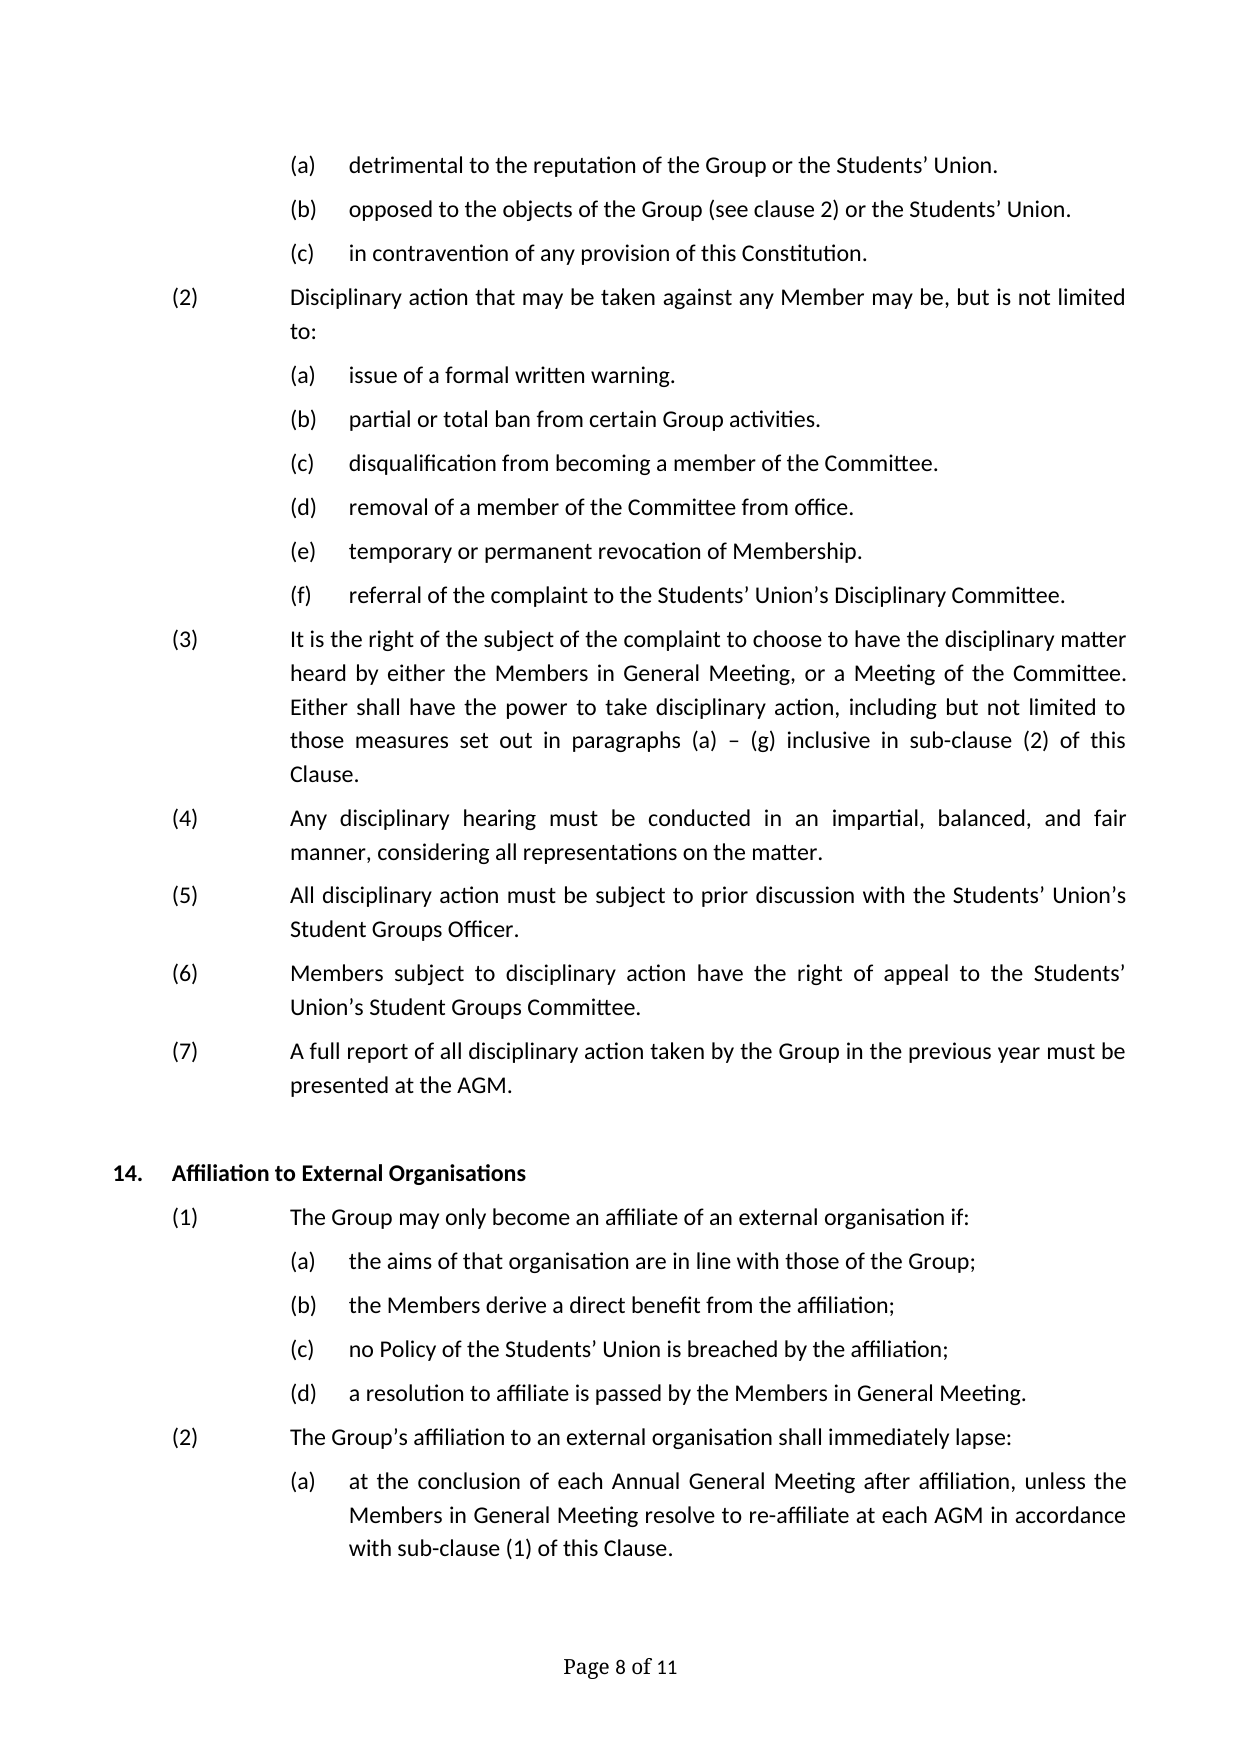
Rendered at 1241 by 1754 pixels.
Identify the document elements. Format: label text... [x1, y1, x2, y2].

text (2) Disciplinary action that may be taken against any Member may be, but is not limited to: [172, 282, 1128, 345]
text (4) Any disciplinary hearing must be conducted in an impartial, balanced, and fair manner, considering all representations on the matter. [172, 803, 1128, 866]
text (e) temporary or permanent revocation of Membership. [290, 536, 1128, 565]
text (c) no Policy of the Students’ Union is breached by the affiliation; [290, 1334, 1128, 1363]
text (b) partial or total ban from certain Group activities. [290, 404, 1128, 433]
text (d) a resolution to affiliate is passed by the Members in General Meeting. [290, 1378, 1128, 1407]
text (a) the aims of that organisation are in line with those of the Group; [290, 1246, 1128, 1275]
text (6) Members subject to disciplinary action have the right of appeal to the Students’ Union’s Student Groups Committee. [172, 958, 1128, 1021]
text (a) detrimental to the reputation of the Group or the Students’ Union. [290, 150, 1128, 179]
subtitle 14. Affiliation to External Organisations [112, 1158, 1128, 1187]
text (1) The Group may only become an affiliate of an external organisation if: [172, 1202, 1128, 1231]
text (c) in contravention of any provision of this Constitution. [290, 238, 1128, 267]
text (c) disqualification from becoming a member of the Committee. [290, 448, 1128, 477]
text (b) the Members derive a direct benefit from the affiliation; [290, 1290, 1128, 1319]
text (d) removal of a member of the Committee from office. [290, 492, 1128, 521]
text (5) All disciplinary action must be subject to prior discussion with the Students’ Union’s Student Groups Officer. [172, 881, 1128, 943]
text (a) issue of a formal written warning. [290, 360, 1128, 389]
text (a) at the conclusion of each Annual General Meeting after affiliation, unless the Members in General Meeting resolve to re-affiliate at each AGM in accordance with sub-clause (1) of this Clause. [290, 1466, 1128, 1563]
text (2) The Group’s affiliation to an external organisation shall immediately lapse: [172, 1422, 1128, 1451]
text (b) opposed to the objects of the Group (see clause 2) or the Students’ Union. [290, 194, 1128, 223]
text (3) It is the right of the subject of the complaint to choose to have the disciplinary matter heard by either the Members in General Meeting, or a Meeting of the Committee. Either shall have the power to take disciplinary action, including but not limited to those measures set out in paragraphs (a) – (g) inclusive in sub-clause (2) of this Clause. [172, 624, 1128, 788]
text (f) referral of the complaint to the Students’ Union’s Disciplinary Committee. [290, 580, 1128, 609]
text (7) A full report of all disciplinary action taken by the Group in the previous year must be presented at the AGM. [172, 1036, 1128, 1099]
